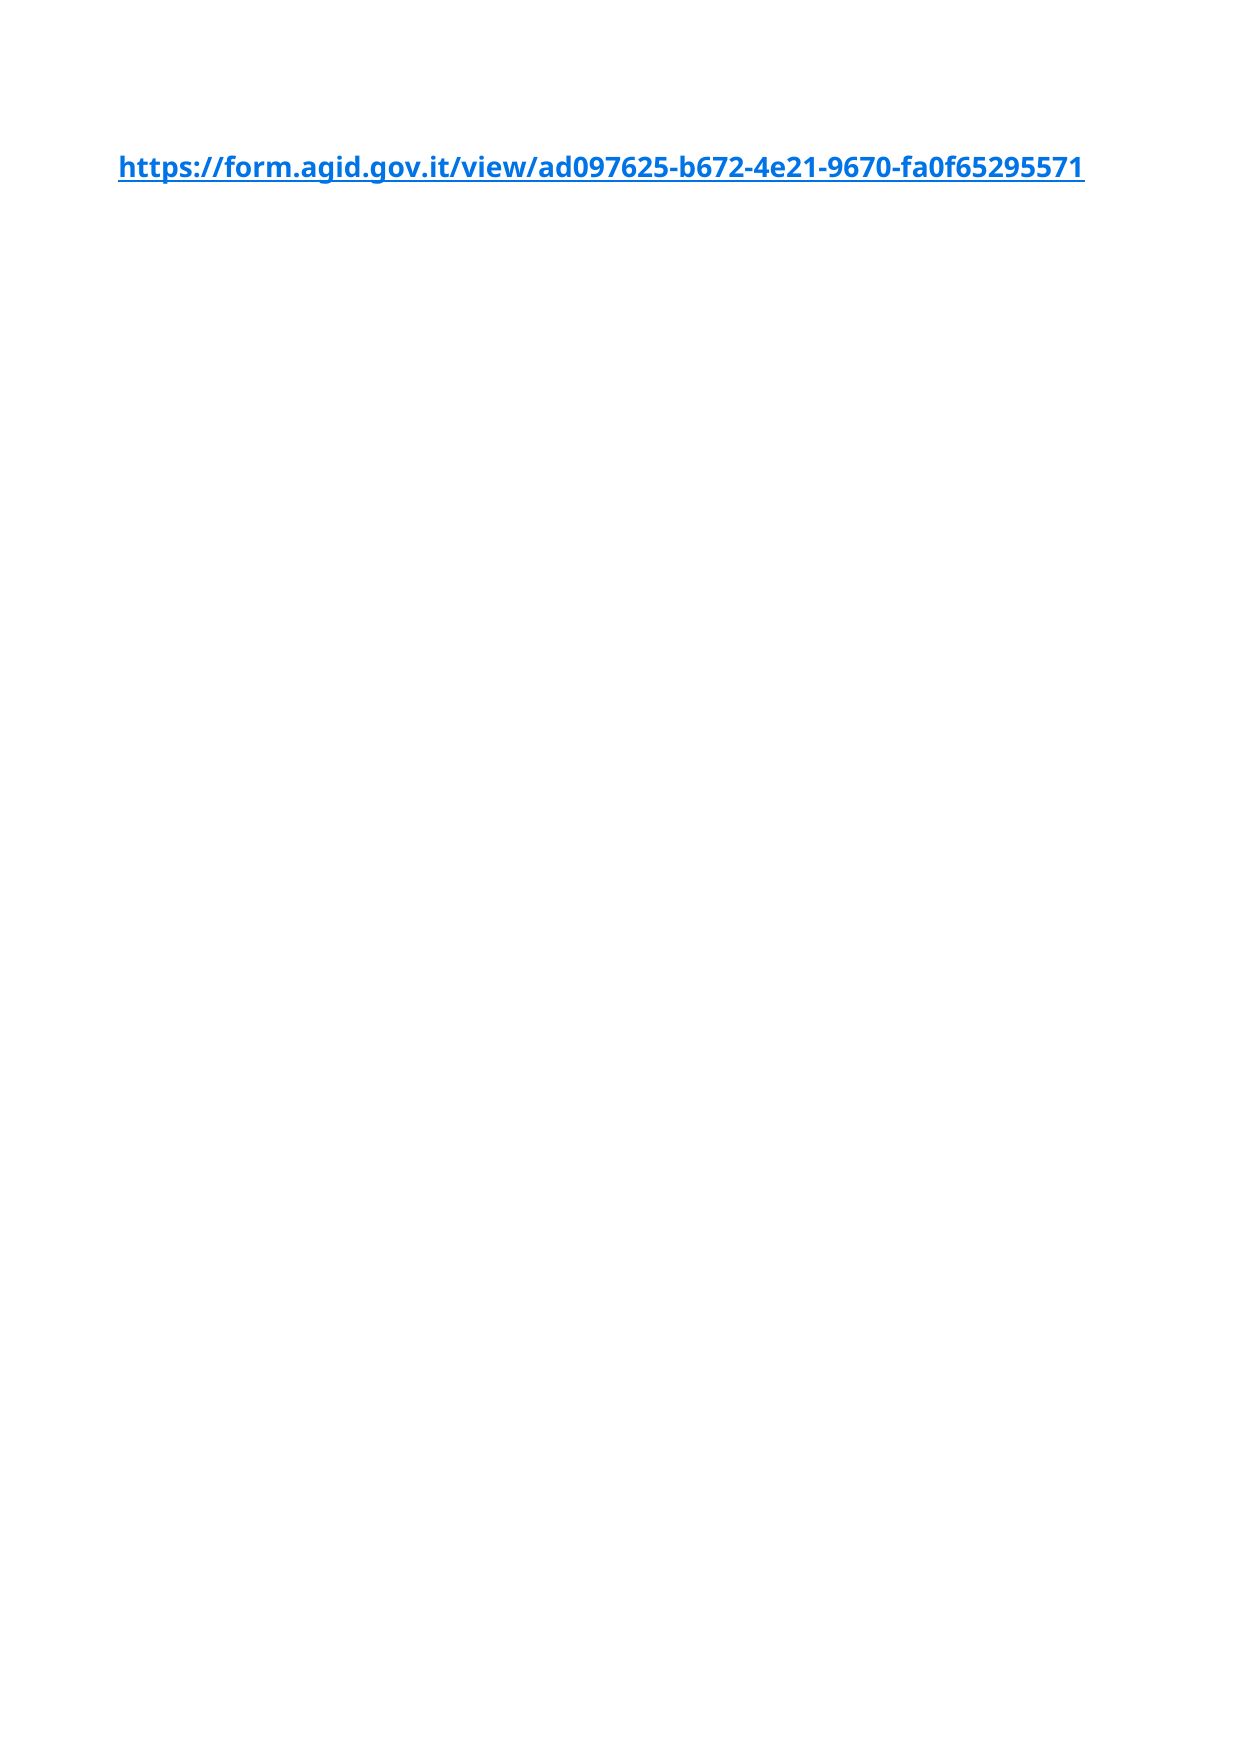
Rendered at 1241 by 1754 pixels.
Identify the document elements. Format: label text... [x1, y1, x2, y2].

text https://form.agid.gov.it/view/ad097625-b672-4e21-9670-fa0f65295571 [118, 148, 1122, 186]
